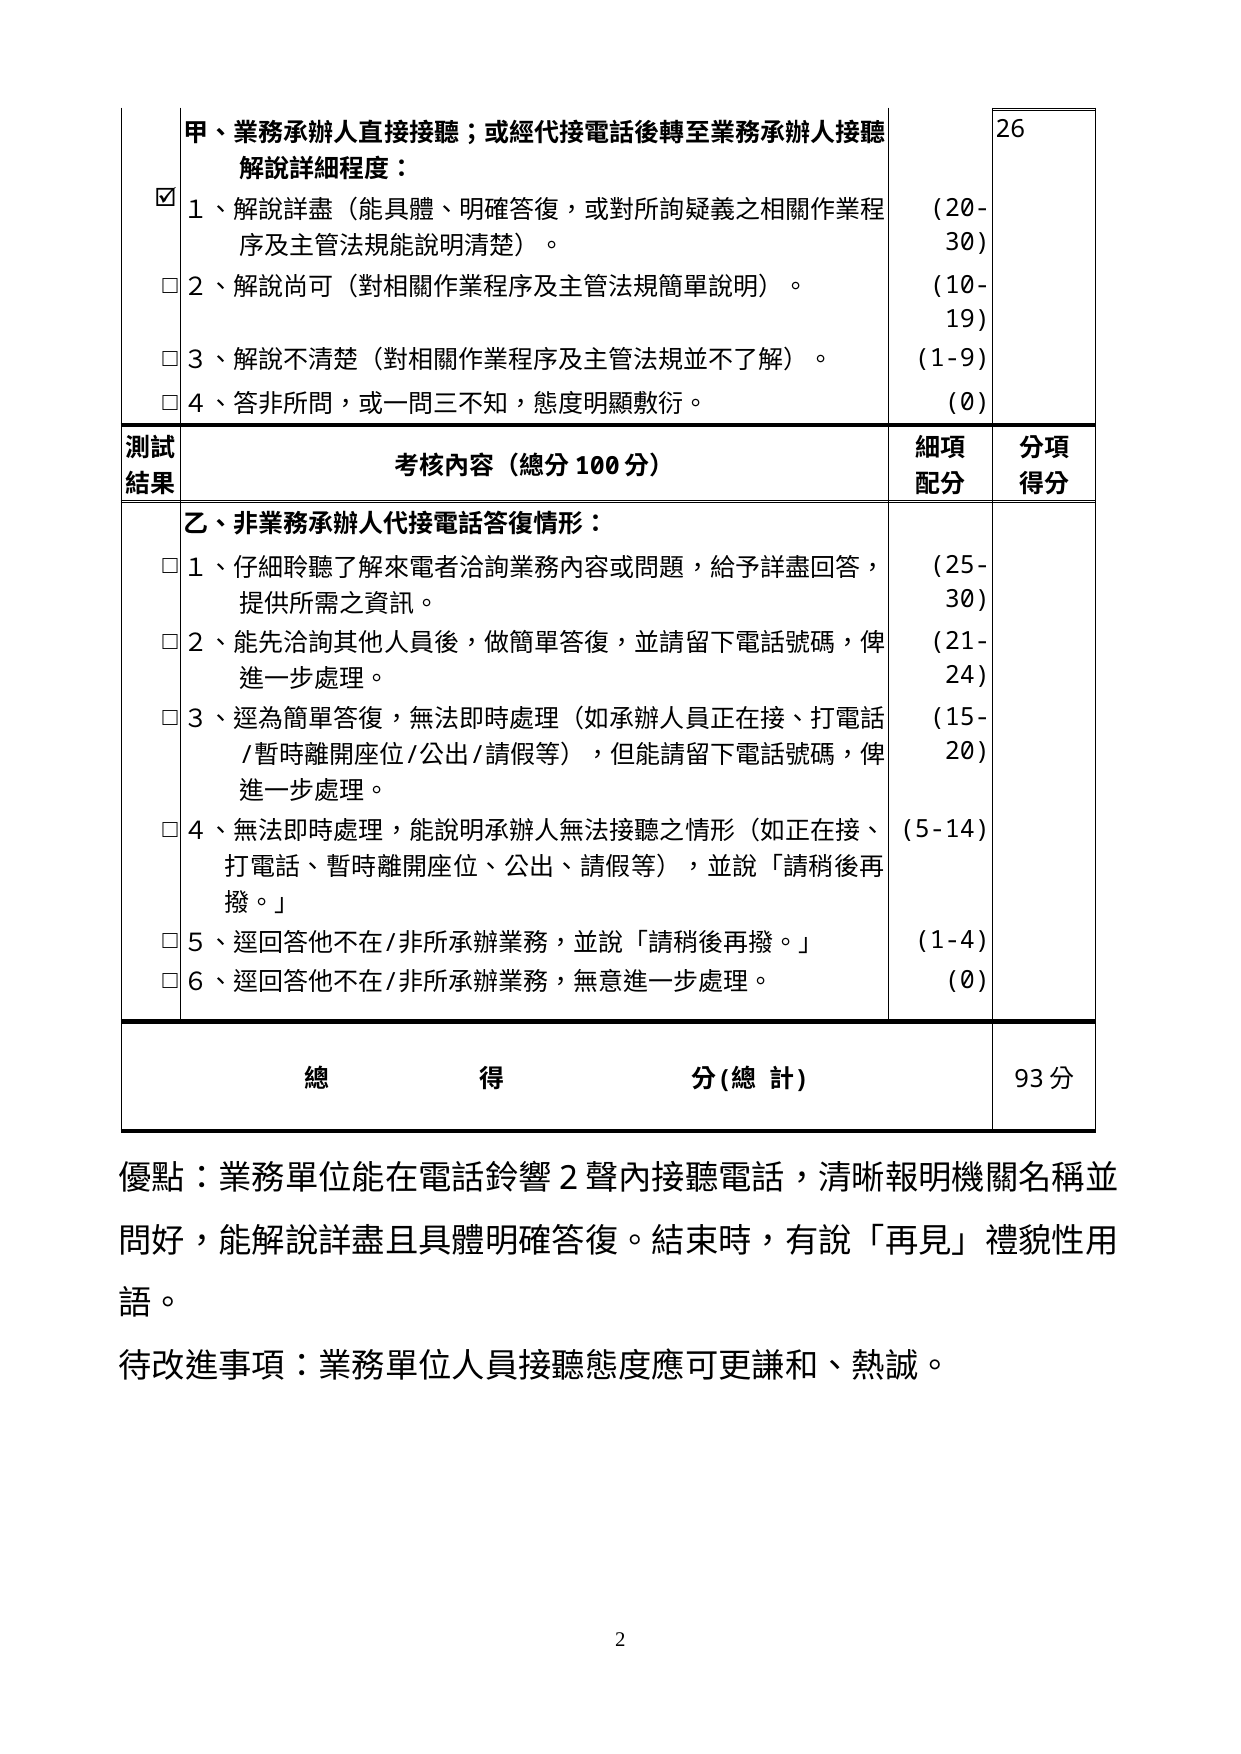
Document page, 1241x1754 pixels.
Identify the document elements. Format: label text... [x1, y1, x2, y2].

table_cell [889, 503, 992, 544]
table_cell [993, 503, 1095, 1019]
table_cell □ [122, 379, 180, 423]
table_cell ６、逕回答他不在/非所承辦業務，無意進一步處理。 [181, 958, 888, 1019]
table_cell １、仔細聆聽了解來電者洽詢業務內容或問題，給予詳盡回答，提供所需之資訊。 [181, 544, 888, 619]
table_cell ４、答非所問，或一問三不知，態度明顯敷衍。 [181, 379, 888, 423]
table_cell 分項 得分 [993, 427, 1095, 500]
table_cell ４、無法即時處理，能說明承辦人無法接聽之情形（如正在接、打電話、暫時離開座位、公出、請假等），並說「請稍後再撥。」 [181, 807, 888, 919]
table_cell [889, 108, 992, 185]
table_cell [122, 503, 180, 544]
table_cell □ [122, 807, 180, 919]
text 優點：業務單位能在電話鈴響2聲內接聽電話，清晰報明機關名稱並問好，能解說詳盡且具體明確答復。結束時，有說「再見」禮貌性用語。 [118, 1133, 1122, 1321]
table_cell □ [122, 620, 180, 695]
table_cell 甲、業務承辦人直接接聽；或經代接電話後轉至業務承辦人接聽解說詳細程度： [181, 108, 888, 185]
table_cell [122, 108, 180, 185]
table_cell 93分 [993, 1024, 1095, 1129]
table_cell □ [122, 335, 180, 378]
text 待改進事項：業務單位人員接聽態度應可更謙和、熱誠。 [118, 1321, 1122, 1383]
table_cell (0) [889, 379, 992, 423]
table_cell ２、解說尚可（對相關作業程序及主管法規簡單說明）。 [181, 262, 888, 335]
table_cell (21-24) [889, 620, 992, 695]
table_cell (0) [889, 958, 992, 1019]
table_cell ２、能先洽詢其他人員後，做簡單答復，並請留下電話號碼，俾進一步處理。 [181, 620, 888, 695]
table_cell □ [122, 695, 180, 807]
table_cell □ [122, 544, 180, 619]
table_cell 考核內容（總分100分） [181, 427, 888, 500]
table_cell (10-19) [889, 262, 992, 335]
table_cell ３、解說不清楚（對相關作業程序及主管法規並不了解）。 [181, 335, 888, 378]
table_cell ３、逕為簡單答復，無法即時處理（如承辦人員正在接、打電話/暫時離開座位/公出/請假等），但能請留下電話號碼，俾進一步處理。 [181, 695, 888, 807]
table_cell (15-20) [889, 695, 992, 807]
table_cell (1-9) [889, 335, 992, 378]
table_cell (1-4) [889, 919, 992, 958]
table_cell □ [122, 958, 180, 1019]
table_cell (5-14) [889, 807, 992, 919]
table_cell □ [122, 919, 180, 958]
table_cell 總 得 分(總 計) [122, 1024, 992, 1129]
table_cell (25-30) [889, 544, 992, 619]
table_cell 測試 結果 [122, 427, 180, 500]
table_cell (20-30) [889, 185, 992, 262]
table_cell  [122, 185, 180, 262]
table_cell ５、逕回答他不在/非所承辦業務，並說「請稍後再撥。」 [181, 919, 888, 958]
table_cell □ [122, 262, 180, 335]
table_cell 細項 配分 [889, 427, 992, 500]
table_cell 26 [993, 111, 1095, 423]
table_cell 乙、非業務承辦人代接電話答復情形： [181, 503, 888, 544]
table_cell １、解說詳盡（能具體、明確答復，或對所詢疑義之相關作業程序及主管法規能說明清楚）。 [181, 185, 888, 262]
